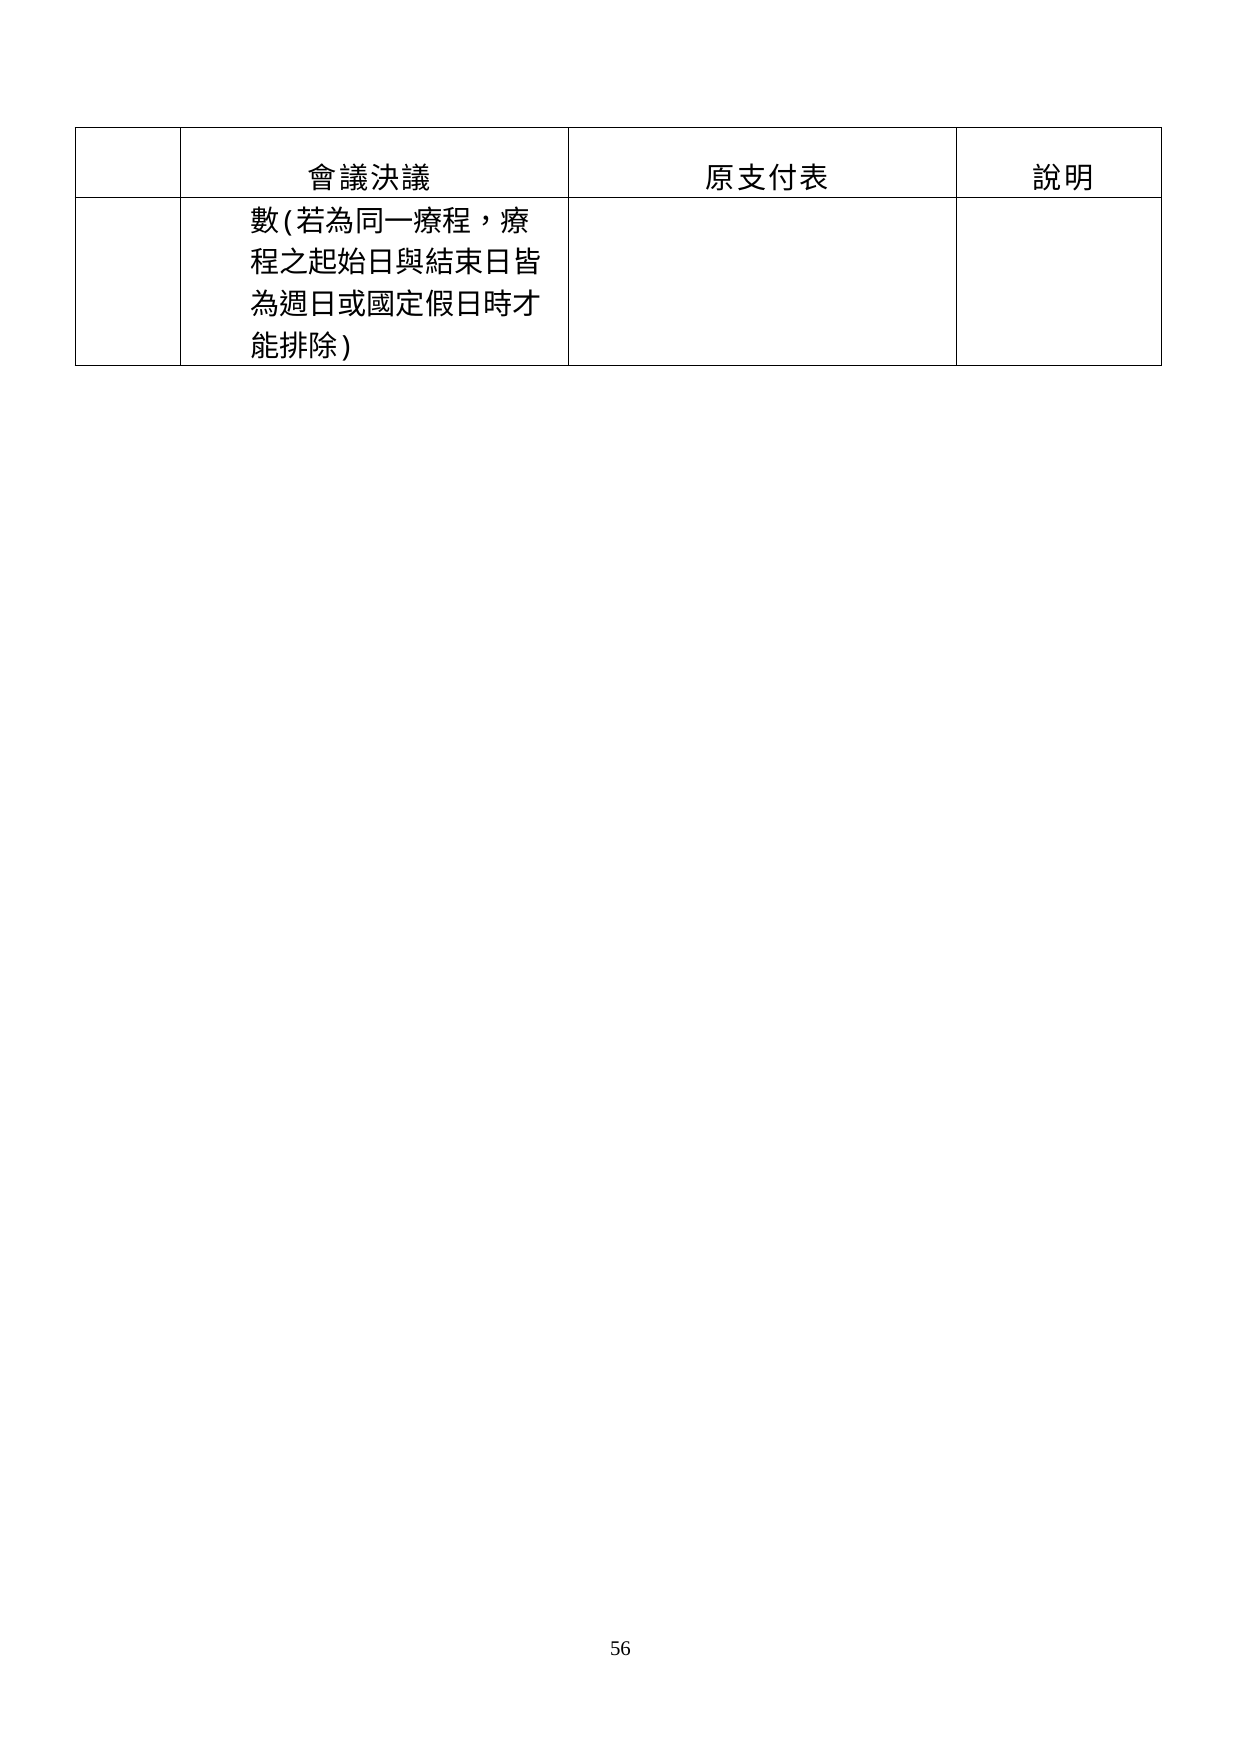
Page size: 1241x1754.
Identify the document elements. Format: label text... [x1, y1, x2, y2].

table_header 會議決議 [181, 128, 568, 197]
table_cell [957, 198, 1161, 364]
table_header 說明 [957, 128, 1161, 197]
table_header 原支付表 [569, 128, 956, 197]
table_cell [76, 198, 180, 364]
table_cell 一、實施範圍定義： (一)醫療費用 1.申報之總醫療費用點數（含部分負擔）。 2.下列項目費用，不列入計算： 案件分類為14、16等專款專用之試辦計畫項目。 加成之點數。 牙齒預防保健案件(案件分類為A3)。 支付標準適用地區以上醫院之表別(A、B表)項目。 初診診察費差額(370點) 感染控制診察費差額(30點) 職災代辦案件(案件分類為B6) 特殊治療項目代號為「G9」山地離島醫療給付效益計畫服務 山地離島診察費差額(20點) 牙醫急診診察費差額(248點) (11)牙周病統合照護計畫申報點數(P4001C、P4002C、P4003C) (12)週日及國定假日申報點數(若為同一療程，療程之起始日與結束日皆為週日或國定假日時才能排除) [181, 198, 568, 364]
table_header [76, 128, 180, 197]
table_cell [569, 198, 956, 364]
